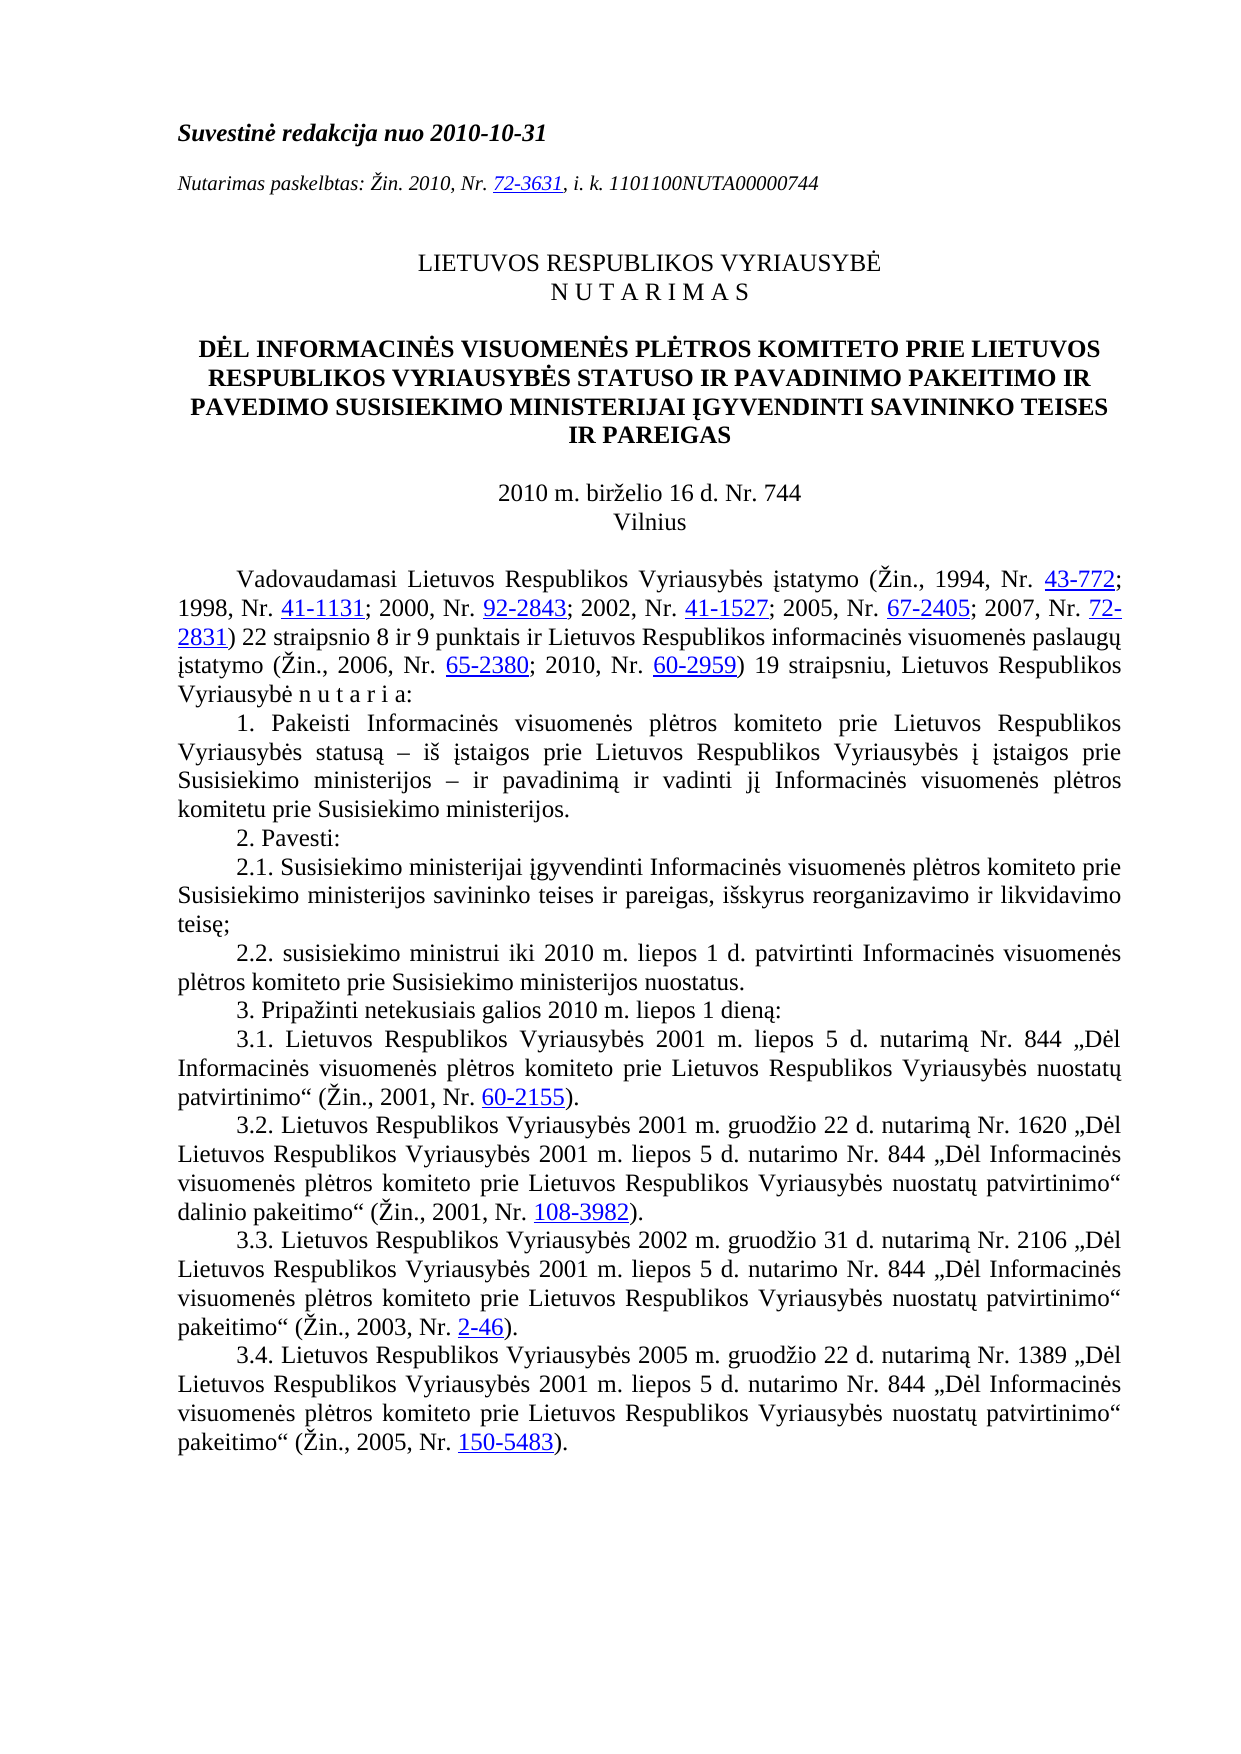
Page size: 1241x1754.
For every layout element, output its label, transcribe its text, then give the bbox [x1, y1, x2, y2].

text Vilnius [177, 507, 1122, 535]
text NUTARIMAS [177, 277, 1122, 305]
text 2.1. Susisiekimo ministerijai įgyvendinti Informacinės visuomenės plėtros komiteto prie Susisiekimo ministerijos savininko teises ir pareigas, išskyrus reorganizavimo ir likvidavimo teisę; [177, 852, 1122, 938]
text Vadovaudamasi Lietuvos Respublikos Vyriausybės įstatymo (Žin., 1994, Nr. 43-772; 1998, Nr. 41-1131; 2000, Nr. 92-2843; 2002, Nr. 41-1527; 2005, Nr. 67-2405; 2007, Nr. 72-2831) 22 straipsnio 8 ir 9 punktais ir Lietuvos Respublikos informacinės visuomenės paslaugų įstatymo (Žin., 2006, Nr. 65-2380; 2010, Nr. 60-2959) 19 straipsniu, Lietuvos Respublikos Vyriausybė nutaria: [177, 564, 1122, 708]
text 2.2. susisiekimo ministrui iki 2010 m. liepos 1 d. patvirtinti Informacinės visuomenės plėtros komiteto prie Susisiekimo ministerijos nuostatus. [177, 938, 1122, 995]
text 2. Pavesti: [177, 823, 1122, 852]
text 3.3. Lietuvos Respublikos Vyriausybės 2002 m. gruodžio 31 d. nutarimą Nr. 2106 „Dėl Lietuvos Respublikos Vyriausybės 2001 m. liepos 5 d. nutarimo Nr. 844 „Dėl Informacinės visuomenės plėtros komiteto prie Lietuvos Respublikos Vyriausybės nuostatų patvirtinimo“ pakeitimo“ (Žin., 2003, Nr. 2-46). [177, 1225, 1122, 1340]
text DĖL INFORMACINĖS VISUOMENĖS PLĖTROS KOMITETO PRIE Lietuvos Respublikos VYRIAUSYBĖS STATUSO Ir Pavadinimo PAKEITIMO ir PAVEDIMO SUSISIEKIMO MINISTERIJAI ĮGYVENDINTI SAVININKO TEISES IR PAREIGAS [177, 334, 1122, 449]
text Nutarimas paskelbtas: Žin. 2010, Nr. 72-3631, i. k. 1101100NUTA00000744 [177, 171, 1122, 195]
text 2010 m. birželio 16 d. Nr. 744 [177, 478, 1122, 507]
text 3.1. Lietuvos Respublikos Vyriausybės 2001 m. liepos 5 d. nutarimą Nr. 844 „Dėl Informacinės visuomenės plėtros komiteto prie Lietuvos Respublikos Vyriausybės nuostatų patvirtinimo“ (Žin., 2001, Nr. 60-2155). [177, 1024, 1122, 1110]
text Suvestinė redakcija nuo 2010-10-31 [177, 118, 1122, 147]
text 3.2. Lietuvos Respublikos Vyriausybės 2001 m. gruodžio 22 d. nutarimą Nr. 1620 „Dėl Lietuvos Respublikos Vyriausybės 2001 m. liepos 5 d. nutarimo Nr. 844 „Dėl Informacinės visuomenės plėtros komiteto prie Lietuvos Respublikos Vyriausybės nuostatų patvirtinimo“ dalinio pakeitimo“ (Žin., 2001, Nr. 108-3982). [177, 1110, 1122, 1225]
text 3. Pripažinti netekusiais galios 2010 m. liepos 1 dieną: [177, 995, 1122, 1024]
text Lietuvos Respublikos Vyriausybė [177, 248, 1122, 277]
text 3.4. Lietuvos Respublikos Vyriausybės 2005 m. gruodžio 22 d. nutarimą Nr. 1389 „Dėl Lietuvos Respublikos Vyriausybės 2001 m. liepos 5 d. nutarimo Nr. 844 „Dėl Informacinės visuomenės plėtros komiteto prie Lietuvos Respublikos Vyriausybės nuostatų patvirtinimo“ pakeitimo“ (Žin., 2005, Nr. 150-5483). [177, 1340, 1122, 1455]
text 1. Pakeisti Informacinės visuomenės plėtros komiteto prie Lietuvos Respublikos Vyriausybės statusą – iš įstaigos prie Lietuvos Respublikos Vyriausybės į įstaigos prie Susisiekimo ministerijos – ir pavadinimą ir vadinti jį Informacinės visuomenės plėtros komitetu prie Susisiekimo ministerijos. [177, 708, 1122, 823]
